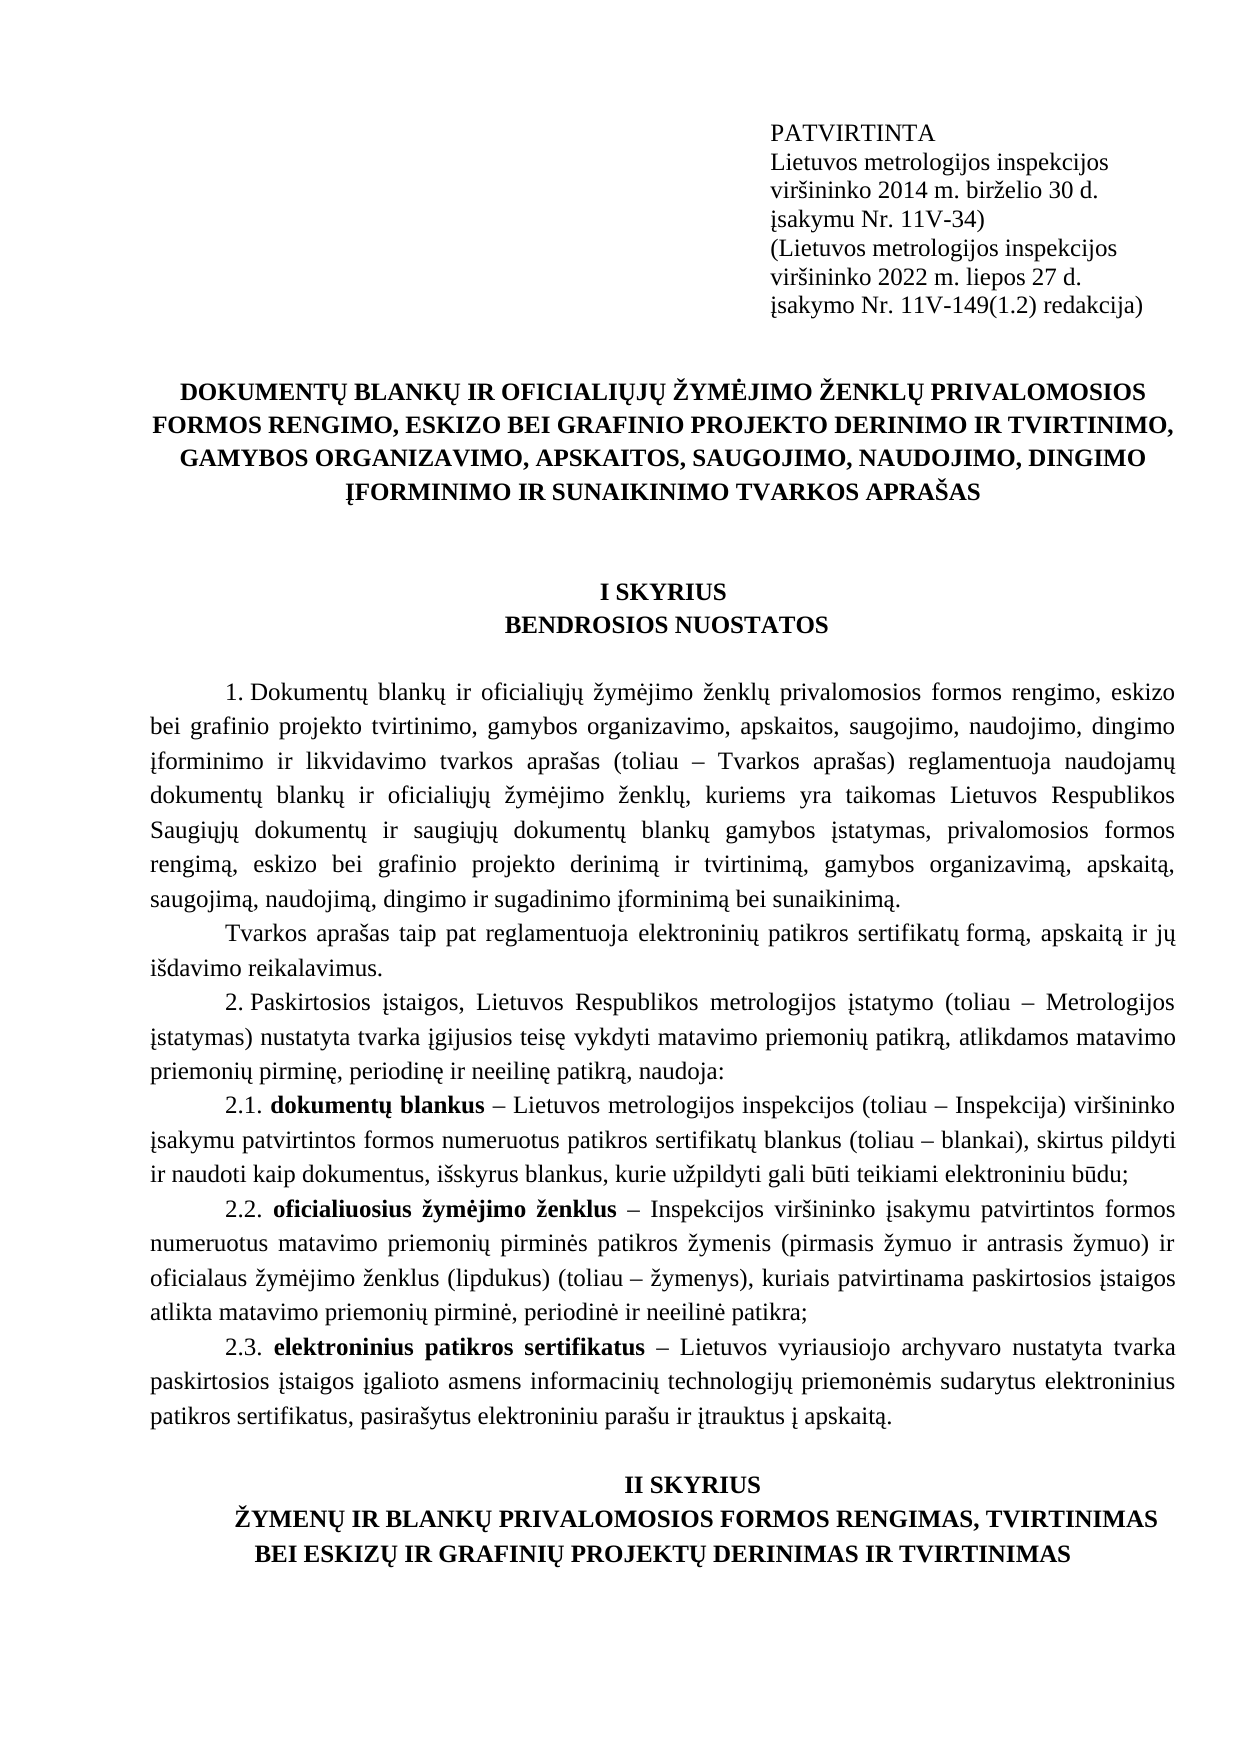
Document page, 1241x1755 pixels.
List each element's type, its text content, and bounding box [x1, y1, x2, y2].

text 2.2. oficialiuosius žymėjimo ženklus – Inspekcijos viršininko įsakymu patvirtintos formos numeruotus matavimo priemonių pirminės patikros žymenis (pirmasis žymuo ir antrasis žymuo) ir oficialaus žymėjimo ženklus (lipdukus) (toliau – žymenys), kuriais patvirtinama paskirtosios įstaigos atlikta matavimo priemonių pirminė, periodinė ir neeilinė patikra; [150, 1194, 1176, 1326]
text DOKUMENTŲ BLANKŲ IR OFICIALIŲJŲ ŽYMĖJIMO ŽENKLŲ PRIVALOMOSIOS FORMOS RENGIMO, ESKIZO bei GRAFINIO PROJEKTO DERINIMO IR TVIRTINIMO, GAMYBOS ORGANIZAVIMO, APSKAITOS, SAUGOJIMO, NAUDOJIMO, DINGIMO ĮFORMINIMO IR SUNAIKINIMO TVARKOS APRAŠAS [150, 377, 1176, 506]
text Tvarkos aprašas taip pat reglamentuoja elektroninių patikros sertifikatų formą, apskaitą ir jų išdavimo reikalavimus. [150, 918, 1176, 981]
text žymenų ir blankų privalomosios formos rengimas, tvirtinimas BEI EskizŲ ir grafiniŲ projektŲ DERINIMAS IR TVIRTINIMAS [150, 1504, 1176, 1568]
text Lietuvos metrologijos inspekcijos [770, 147, 1176, 176]
text PATVIRTINTA [770, 118, 1176, 147]
text 2.3. elektroninius patikros sertifikatus – Lietuvos vyriausiojo archyvaro nustatyta tvarka paskirtosios įstaigos įgalioto asmens informacinių technologijų priemonėmis sudarytus elektroninius patikros sertifikatus, pasirašytus elektroniniu parašu ir įtrauktus į apskaitą. [150, 1332, 1176, 1430]
text (Lietuvos metrologijos inspekcijos [770, 233, 1176, 262]
text viršininko 2022 m. liepos 27 d. [770, 262, 1176, 291]
text 2.1. dokumentų blankus – Lietuvos metrologijos inspekcijos (toliau – Inspekcija) viršininko įsakymu patvirtintos formos numeruotus patikros sertifikatų blankus (toliau – blankai), skirtus pildyti ir naudoti kaip dokumentus, išskyrus blankus, kurie užpildyti gali būti teikiami elektroniniu būdu; [150, 1091, 1176, 1188]
text įsakymo Nr. 11V-149(1.2) redakcija) [770, 291, 1176, 319]
text II SKYRIUS [150, 1470, 1176, 1499]
text 1. Dokumentų blankų ir oficialiųjų žymėjimo ženklų privalomosios formos rengimo, eskizo bei grafinio projekto tvirtinimo, gamybos organizavimo, apskaitos, saugojimo, naudojimo, dingimo įforminimo ir likvidavimo tvarkos aprašas (toliau – Tvarkos aprašas) reglamentuoja naudojamų dokumentų blankų ir oficialiųjų žymėjimo ženklų, kuriems yra taikomas Lietuvos Respublikos Saugiųjų dokumentų ir saugiųjų dokumentų blankų gamybos įstatymas, privalomosios formos rengimą, eskizo bei grafinio projekto derinimą ir tvirtinimą, gamybos organizavimą, apskaitą, saugojimą, naudojimą, dingimo ir sugadinimo įforminimą bei sunaikinimą. [150, 677, 1176, 912]
text 2. Paskirtosios įstaigos, Lietuvos Respublikos metrologijos įstatymo (toliau – Metrologijos įstatymas) nustatyta tvarka įgijusios teisę vykdyti matavimo priemonių patikrą, atlikdamos matavimo priemonių pirminę, periodinę ir neeilinę patikrą, naudoja: [150, 987, 1176, 1085]
text BENDROSIOS NUOSTATOS [150, 610, 1176, 639]
text viršininko 2014 m. birželio 30 d. [770, 176, 1176, 204]
text i SKYRIUS [150, 577, 1176, 606]
text įsakymu Nr. 11V-34) [770, 204, 1176, 233]
